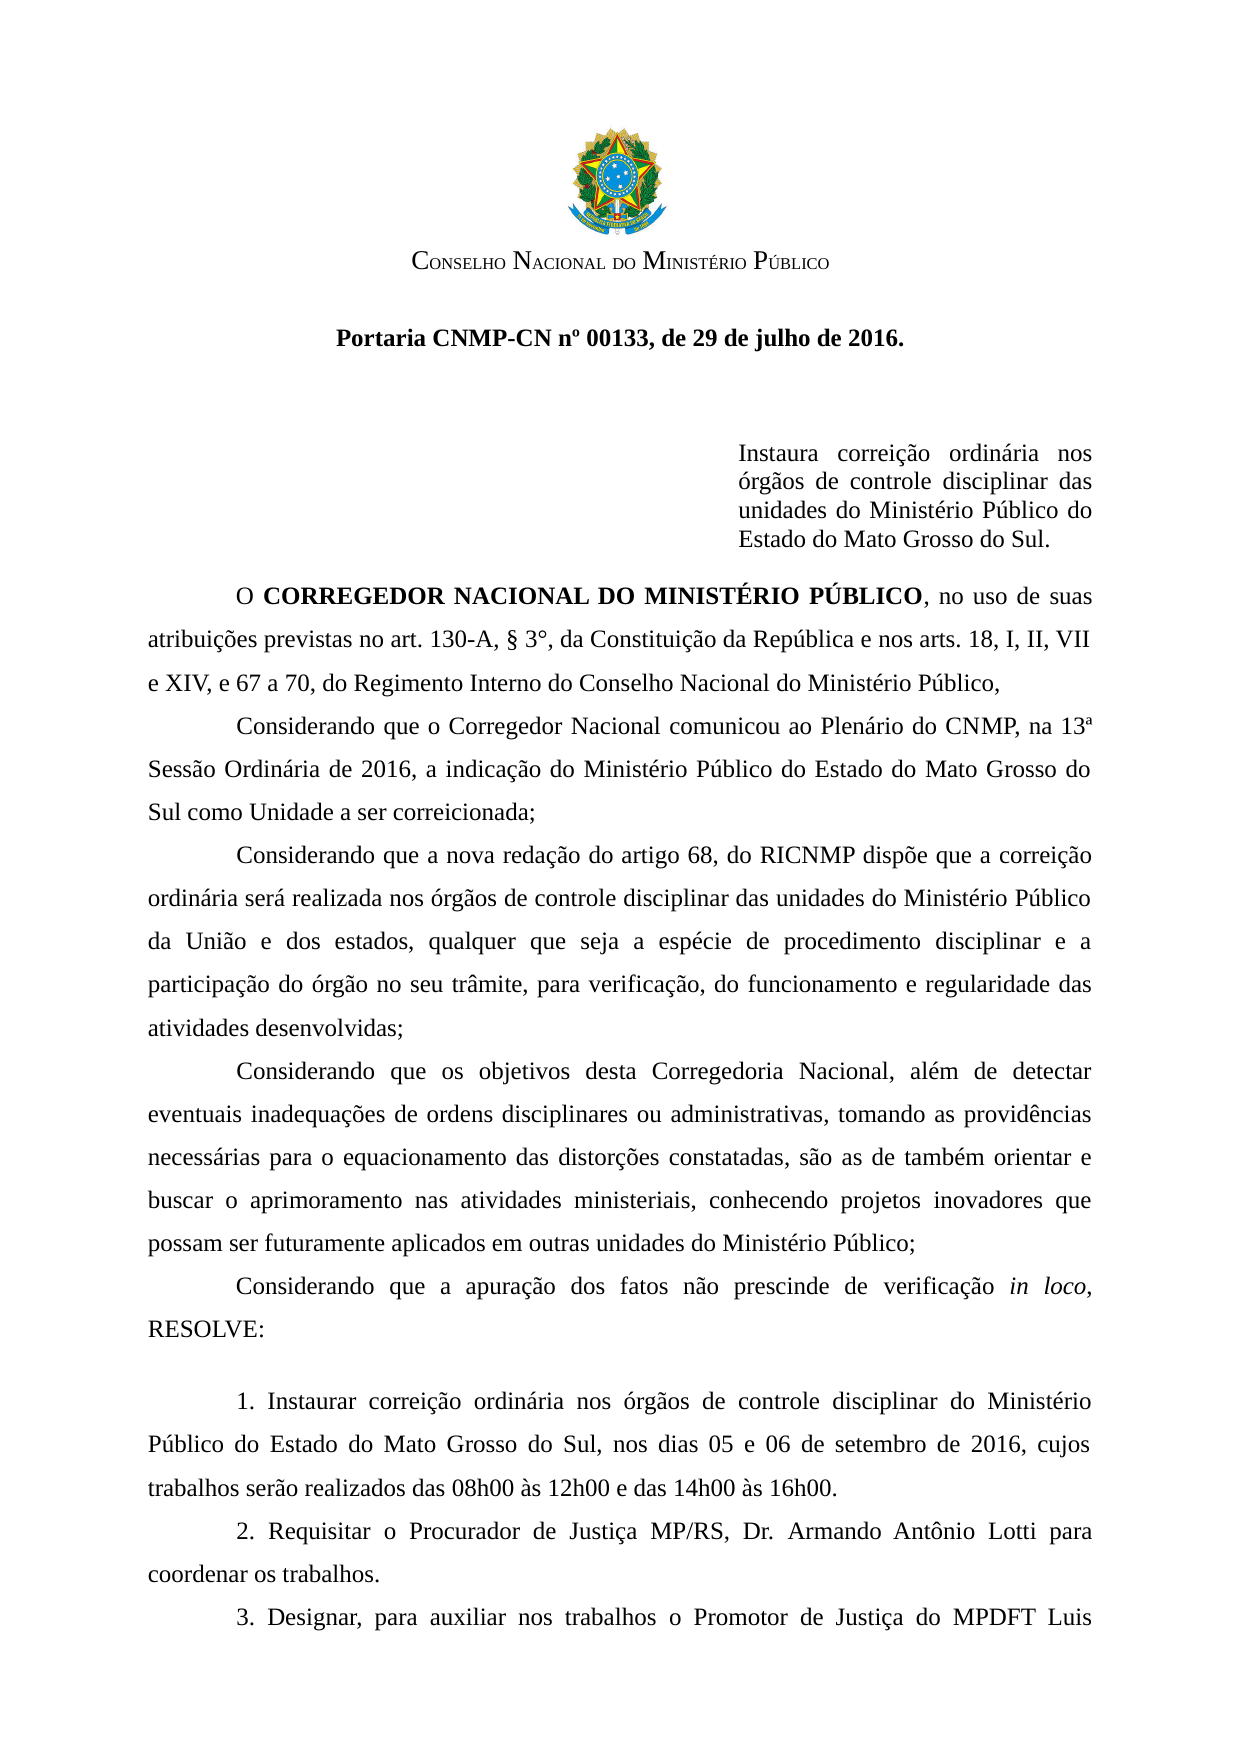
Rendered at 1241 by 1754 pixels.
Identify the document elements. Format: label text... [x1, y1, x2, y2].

text O CORREGEDOR NACIONAL DO MINISTÉRIO PÚBLICO, no uso de suas atribuições previstas no art. 130-A, § 3°, da Constituição da República e nos arts. 18, I, II, VII e XIV, e 67 a 70, do Regimento Interno do Conselho Nacional do Ministério Público, [148, 581, 1093, 696]
text 2. Requisitar o Procurador de Justiça MP/RS, Dr. Armando Antônio Lotti para coordenar os trabalhos. [148, 1516, 1093, 1588]
text 3. Designar, para auxiliar nos trabalhos o Promotor de Justiça do MPDFT Luis [148, 1602, 1093, 1631]
text Considerando que os objetivos desta Corregedoria Nacional, além de detectar eventuais inadequações de ordens disciplinares ou administrativas, tomando as providências necessárias para o equacionamento das distorções constatadas, são as de também orientar e buscar o aprimoramento nas atividades ministeriais, conhecendo projetos inovadores que possam ser futuramente aplicados em outras unidades do Ministério Público; [148, 1056, 1093, 1257]
text Instaura correição ordinária nos órgãos de controle disciplinar das unidades do Ministério Público do Estado do Mato Grosso do Sul. [738, 438, 1093, 553]
text Considerando que o Corregedor Nacional comunicou ao Plenário do CNMP, na 13ª Sessão Ordinária de 2016, a indicação do Ministério Público do Estado do Mato Grosso do Sul como Unidade a ser correicionada; [148, 711, 1093, 826]
text Considerando que a apuração dos fatos não prescinde de verificação in loco, RESOLVE: [148, 1271, 1093, 1343]
text Considerando que a nova redação do artigo 68, do RICNMP dispõe que a correição ordinária será realizada nos órgãos de controle disciplinar das unidades do Ministério Público da União e dos estados, qualquer que seja a espécie de procedimento disciplinar e a participação do órgão no seu trâmite, para verificação, do funcionamento e regularidade das atividades desenvolvidas; [148, 840, 1093, 1041]
text 1. Instaurar correição ordinária nos órgãos de controle disciplinar do Ministério Público do Estado do Mato Grosso do Sul, nos dias 05 e 06 de setembro de 2016, cujos trabalhos serão realizados das 08h00 às 12h00 e das 14h00 às 16h00. [148, 1386, 1093, 1501]
text Portaria CNMP-CN nº 00133, de 29 de julho de 2016. [148, 323, 1093, 351]
